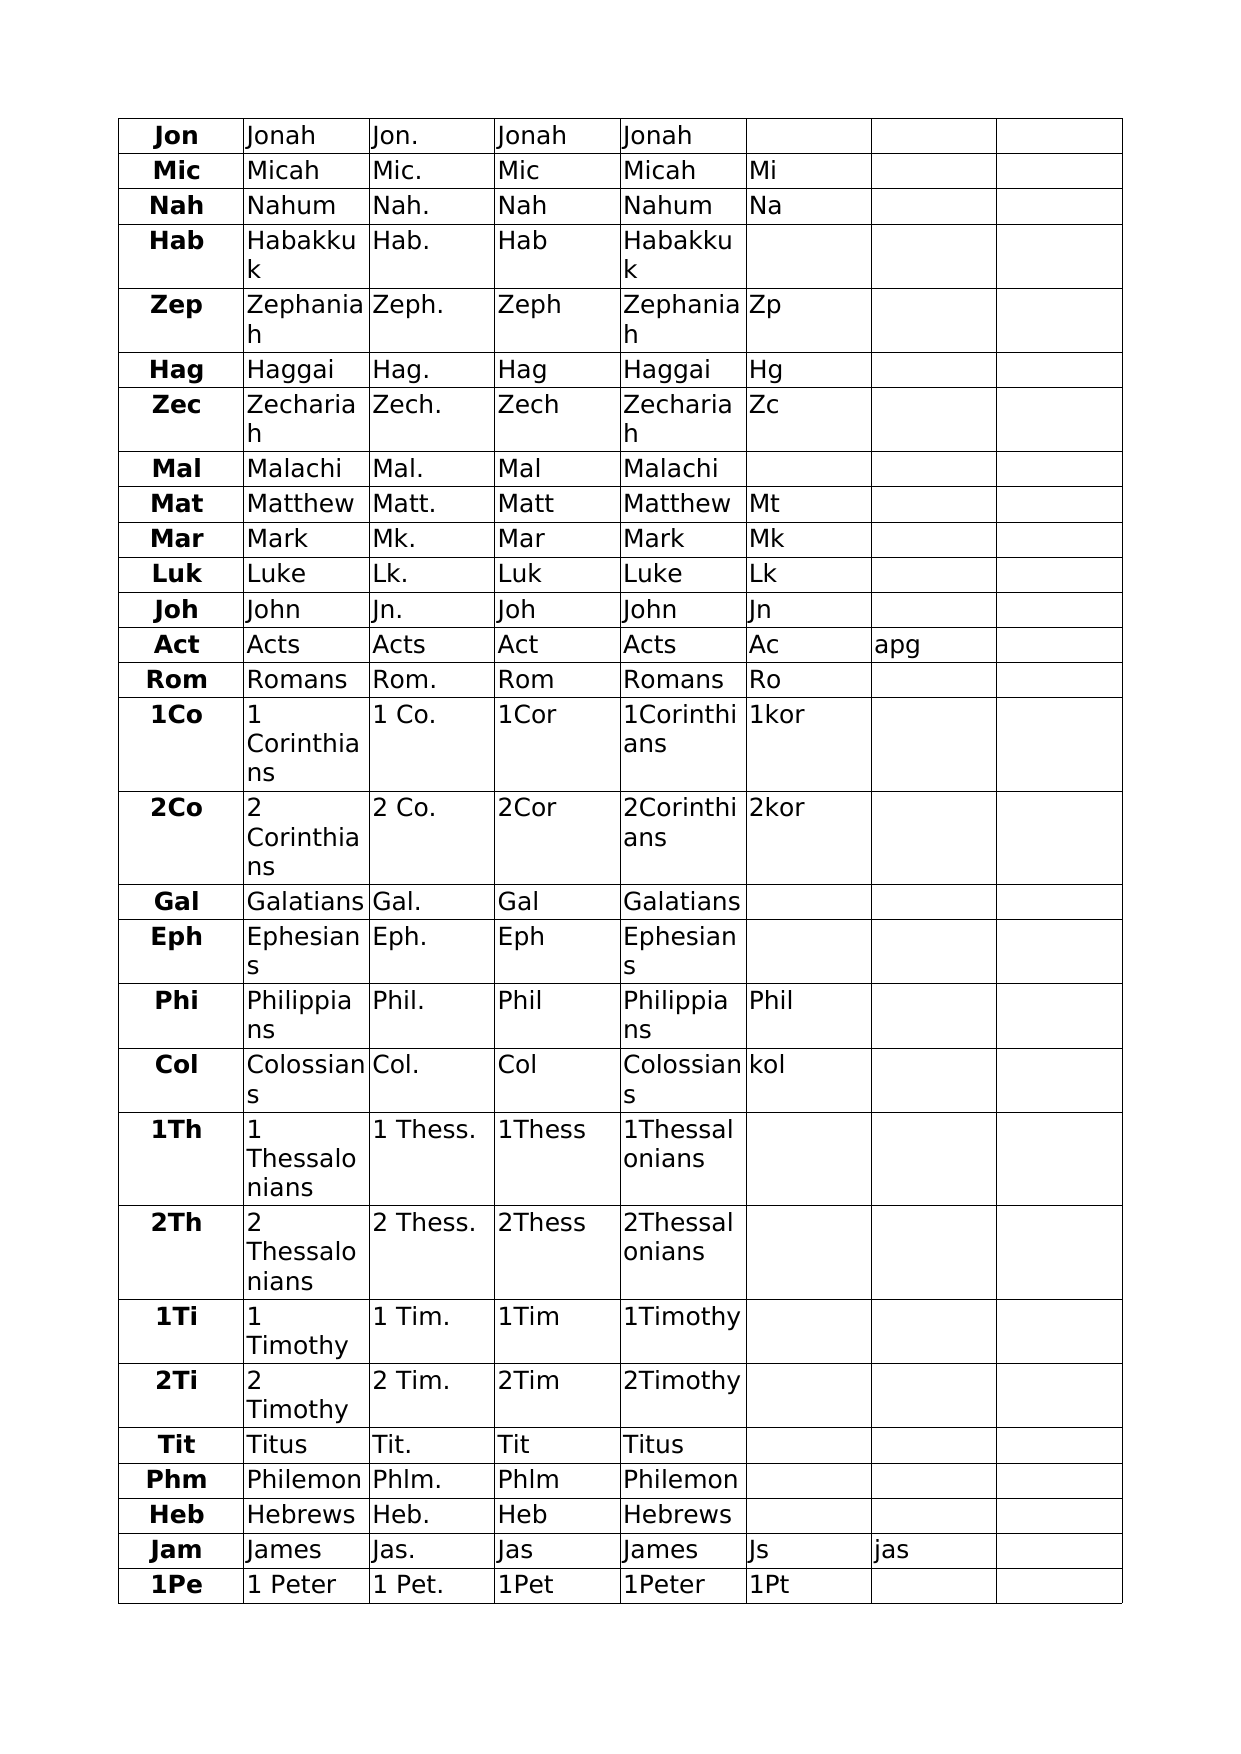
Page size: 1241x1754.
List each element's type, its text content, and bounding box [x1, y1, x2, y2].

table_cell Matt [495, 487, 620, 522]
table_cell [997, 289, 1122, 352]
table_cell 1Corinthians [621, 698, 746, 791]
table_cell Nah [119, 189, 243, 223]
table_cell [872, 119, 996, 153]
table_cell apg [872, 628, 996, 662]
table_cell Joh [119, 593, 243, 627]
table_cell Luke [621, 558, 746, 592]
table_cell Eph. [370, 920, 494, 983]
table_cell Mal. [370, 452, 494, 486]
table_cell [747, 1499, 871, 1533]
table_cell Mt [747, 487, 871, 522]
table_cell Luk [119, 558, 243, 592]
table_cell 2Cor [495, 792, 620, 884]
table_cell [872, 487, 996, 522]
table_cell Colossians [621, 1049, 746, 1112]
table_cell Tit [119, 1428, 243, 1462]
table_cell Ro [747, 663, 871, 697]
table_cell Ac [747, 628, 871, 662]
table_cell 1 Thess. [370, 1113, 494, 1205]
table_cell [872, 1499, 996, 1533]
table_cell [872, 388, 996, 451]
table_cell Heb [495, 1499, 620, 1533]
table_cell Ephesians [244, 920, 369, 983]
table_cell Jn. [370, 593, 494, 627]
table_cell [747, 1206, 871, 1299]
table_cell [872, 523, 996, 557]
table_cell Jonah [495, 119, 620, 153]
table_cell 1Th [119, 1113, 243, 1205]
table_cell [872, 984, 996, 1048]
table_cell Mat [119, 487, 243, 522]
table_cell Phlm. [370, 1464, 494, 1497]
table_cell 2 Corinthians [244, 792, 369, 884]
table_cell [997, 1569, 1122, 1603]
table_cell 1 Tim. [370, 1300, 494, 1363]
table_cell 1 Peter [244, 1569, 369, 1603]
table_cell [747, 119, 871, 153]
table_cell [747, 1464, 871, 1497]
table_cell [872, 225, 996, 288]
table_cell [997, 1464, 1122, 1497]
table_cell [747, 920, 871, 983]
table_cell James [244, 1534, 369, 1568]
table_cell Hag [495, 353, 620, 387]
table_cell [872, 452, 996, 486]
table_cell [872, 1364, 996, 1427]
table_cell 1Timothy [621, 1300, 746, 1363]
table_cell Eph [495, 920, 620, 983]
table_cell 2Timothy [621, 1364, 746, 1427]
table_cell Phil [747, 984, 871, 1048]
table_cell [997, 628, 1122, 662]
table_cell [997, 984, 1122, 1048]
table_cell Nahum [244, 189, 369, 223]
table_cell 1Tim [495, 1300, 620, 1363]
table_cell Hebrews [244, 1499, 369, 1533]
table_cell Phi [119, 984, 243, 1048]
table_cell [872, 1206, 996, 1299]
table_cell Mark [621, 523, 746, 557]
table_cell Habakkuk [244, 225, 369, 288]
table_cell Nah. [370, 189, 494, 223]
table_cell 1Pet [495, 1569, 620, 1603]
table_cell Jam [119, 1534, 243, 1568]
table_cell Malachi [244, 452, 369, 486]
table_cell [872, 1300, 996, 1363]
table_cell [747, 452, 871, 486]
table_cell Col [495, 1049, 620, 1112]
table_cell Jn [747, 593, 871, 627]
table_cell [997, 119, 1122, 153]
table_cell Gal. [370, 885, 494, 919]
table_cell [872, 1428, 996, 1462]
table_cell Micah [244, 154, 369, 188]
table_cell 1 Pet. [370, 1569, 494, 1603]
table_cell Zephaniah [244, 289, 369, 352]
table_cell Na [747, 189, 871, 223]
table_cell John [244, 593, 369, 627]
table_cell Jonah [244, 119, 369, 153]
table_cell 1 Thessalonians [244, 1113, 369, 1205]
table_cell [997, 1428, 1122, 1462]
table_cell Mic [119, 154, 243, 188]
table_cell Lk [747, 558, 871, 592]
table_cell [997, 523, 1122, 557]
table_cell Lk. [370, 558, 494, 592]
table_cell Hab. [370, 225, 494, 288]
table_cell Jon [119, 119, 243, 153]
table_cell [872, 1569, 996, 1603]
table_cell 2Corinthians [621, 792, 746, 884]
table_cell 2kor [747, 792, 871, 884]
table_cell Mar [495, 523, 620, 557]
table_cell 1Co [119, 698, 243, 791]
table_cell 2 Co. [370, 792, 494, 884]
table_cell Hab [495, 225, 620, 288]
table_cell [872, 920, 996, 983]
table_cell [997, 353, 1122, 387]
table_cell Acts [370, 628, 494, 662]
table_cell Romans [244, 663, 369, 697]
table_cell [997, 1364, 1122, 1427]
table_cell [997, 1534, 1122, 1568]
table_cell John [621, 593, 746, 627]
table_cell Philippians [621, 984, 746, 1048]
table_cell Micah [621, 154, 746, 188]
table_cell [747, 1428, 871, 1462]
table_cell [997, 452, 1122, 486]
table_cell Matt. [370, 487, 494, 522]
table_cell 2 Timothy [244, 1364, 369, 1427]
table_cell 1Thess [495, 1113, 620, 1205]
table_cell Philemon [621, 1464, 746, 1497]
table_cell Phil. [370, 984, 494, 1048]
table_cell [997, 388, 1122, 451]
table_cell Mic. [370, 154, 494, 188]
table_cell [747, 1364, 871, 1427]
table_cell 1Pt [747, 1569, 871, 1603]
table_cell 1Ti [119, 1300, 243, 1363]
table_cell Titus [244, 1428, 369, 1462]
table_cell 2Thessalonians [621, 1206, 746, 1299]
table_cell Nah [495, 189, 620, 223]
table_cell [997, 1049, 1122, 1112]
table_cell [997, 558, 1122, 592]
table_cell [872, 353, 996, 387]
table_cell 1 Corinthians [244, 698, 369, 791]
table_cell 1Thessalonians [621, 1113, 746, 1205]
table_cell [747, 885, 871, 919]
table_cell Philippians [244, 984, 369, 1048]
table_cell Titus [621, 1428, 746, 1462]
table_cell [997, 698, 1122, 791]
table_cell [997, 1206, 1122, 1299]
table_cell Mk [747, 523, 871, 557]
table_cell Matthew [621, 487, 746, 522]
table_cell James [621, 1534, 746, 1568]
table_cell Mal [119, 452, 243, 486]
table_cell Zc [747, 388, 871, 451]
table_cell Hab [119, 225, 243, 288]
table_cell Mic [495, 154, 620, 188]
table_cell 1kor [747, 698, 871, 791]
table_cell Luk [495, 558, 620, 592]
table_cell Col [119, 1049, 243, 1112]
table_cell 2Tim [495, 1364, 620, 1427]
table_cell Phm [119, 1464, 243, 1497]
table_cell 2Thess [495, 1206, 620, 1299]
table_cell [997, 792, 1122, 884]
table_cell [872, 154, 996, 188]
table_cell [872, 792, 996, 884]
table_cell Galatians [621, 885, 746, 919]
table_cell Heb. [370, 1499, 494, 1533]
table_cell Rom [495, 663, 620, 697]
table_cell Jas. [370, 1534, 494, 1568]
table_cell Zeph. [370, 289, 494, 352]
table_cell [872, 698, 996, 791]
table_cell [872, 189, 996, 223]
table_cell Zeph [495, 289, 620, 352]
table_cell Gal [495, 885, 620, 919]
table_cell Jon. [370, 119, 494, 153]
table_cell Jonah [621, 119, 746, 153]
table_cell Hag [119, 353, 243, 387]
table_cell Eph [119, 920, 243, 983]
table_cell Phil [495, 984, 620, 1048]
table_cell Romans [621, 663, 746, 697]
table_cell Mark [244, 523, 369, 557]
table_cell [997, 225, 1122, 288]
table_cell [997, 487, 1122, 522]
table_cell Habakkuk [621, 225, 746, 288]
table_cell Tit. [370, 1428, 494, 1462]
table_cell Zech. [370, 388, 494, 451]
table_cell [872, 1113, 996, 1205]
table_cell 1 Co. [370, 698, 494, 791]
table_cell Tit [495, 1428, 620, 1462]
table_cell 2 Thessalonians [244, 1206, 369, 1299]
table_cell [997, 1300, 1122, 1363]
table_cell Acts [244, 628, 369, 662]
table_cell [997, 1499, 1122, 1533]
table_cell [872, 885, 996, 919]
table_cell 2 Tim. [370, 1364, 494, 1427]
table_cell jas [872, 1534, 996, 1568]
table_cell Rom. [370, 663, 494, 697]
table_cell [872, 1049, 996, 1112]
table_cell Acts [621, 628, 746, 662]
table_cell [997, 1113, 1122, 1205]
table_cell Haggai [244, 353, 369, 387]
table_cell [747, 225, 871, 288]
table_cell Act [119, 628, 243, 662]
table_cell Mi [747, 154, 871, 188]
table_cell Heb [119, 1499, 243, 1533]
table_cell [747, 1300, 871, 1363]
table_cell Rom [119, 663, 243, 697]
table_cell Hg [747, 353, 871, 387]
table_cell Mar [119, 523, 243, 557]
table_cell Joh [495, 593, 620, 627]
table_cell Nahum [621, 189, 746, 223]
table_cell Hebrews [621, 1499, 746, 1533]
table_cell 2 Thess. [370, 1206, 494, 1299]
table_cell Zep [119, 289, 243, 352]
table_cell Js [747, 1534, 871, 1568]
table_cell Zech [495, 388, 620, 451]
table_cell 2Co [119, 792, 243, 884]
table_cell Ephesians [621, 920, 746, 983]
table_cell Zechariah [621, 388, 746, 451]
table_cell Matthew [244, 487, 369, 522]
table_cell 2Ti [119, 1364, 243, 1427]
table_cell Luke [244, 558, 369, 592]
table_cell [997, 189, 1122, 223]
table_cell [997, 593, 1122, 627]
table_cell [872, 1464, 996, 1497]
table_cell Zechariah [244, 388, 369, 451]
table_cell [997, 663, 1122, 697]
table_cell Haggai [621, 353, 746, 387]
table_cell [872, 558, 996, 592]
table_cell Mk. [370, 523, 494, 557]
table_cell 1Cor [495, 698, 620, 791]
table_cell 1Pe [119, 1569, 243, 1603]
table_cell [747, 1113, 871, 1205]
table_cell 1Peter [621, 1569, 746, 1603]
table_cell Zec [119, 388, 243, 451]
table_cell Colossians [244, 1049, 369, 1112]
table_cell 1 Timothy [244, 1300, 369, 1363]
table_cell Act [495, 628, 620, 662]
table_cell [872, 593, 996, 627]
table_cell Mal [495, 452, 620, 486]
table_cell Galatians [244, 885, 369, 919]
table_cell [997, 154, 1122, 188]
table_cell Jas [495, 1534, 620, 1568]
table_cell Philemon [244, 1464, 369, 1497]
table_cell kol [747, 1049, 871, 1112]
table_cell Gal [119, 885, 243, 919]
table_cell Zp [747, 289, 871, 352]
table_cell Phlm [495, 1464, 620, 1497]
table_cell Hag. [370, 353, 494, 387]
table_cell Col. [370, 1049, 494, 1112]
table_cell [872, 663, 996, 697]
table_cell [997, 885, 1122, 919]
table_cell 2Th [119, 1206, 243, 1299]
table_cell Malachi [621, 452, 746, 486]
table_cell [997, 920, 1122, 983]
table_cell [872, 289, 996, 352]
table_cell Zephaniah [621, 289, 746, 352]
